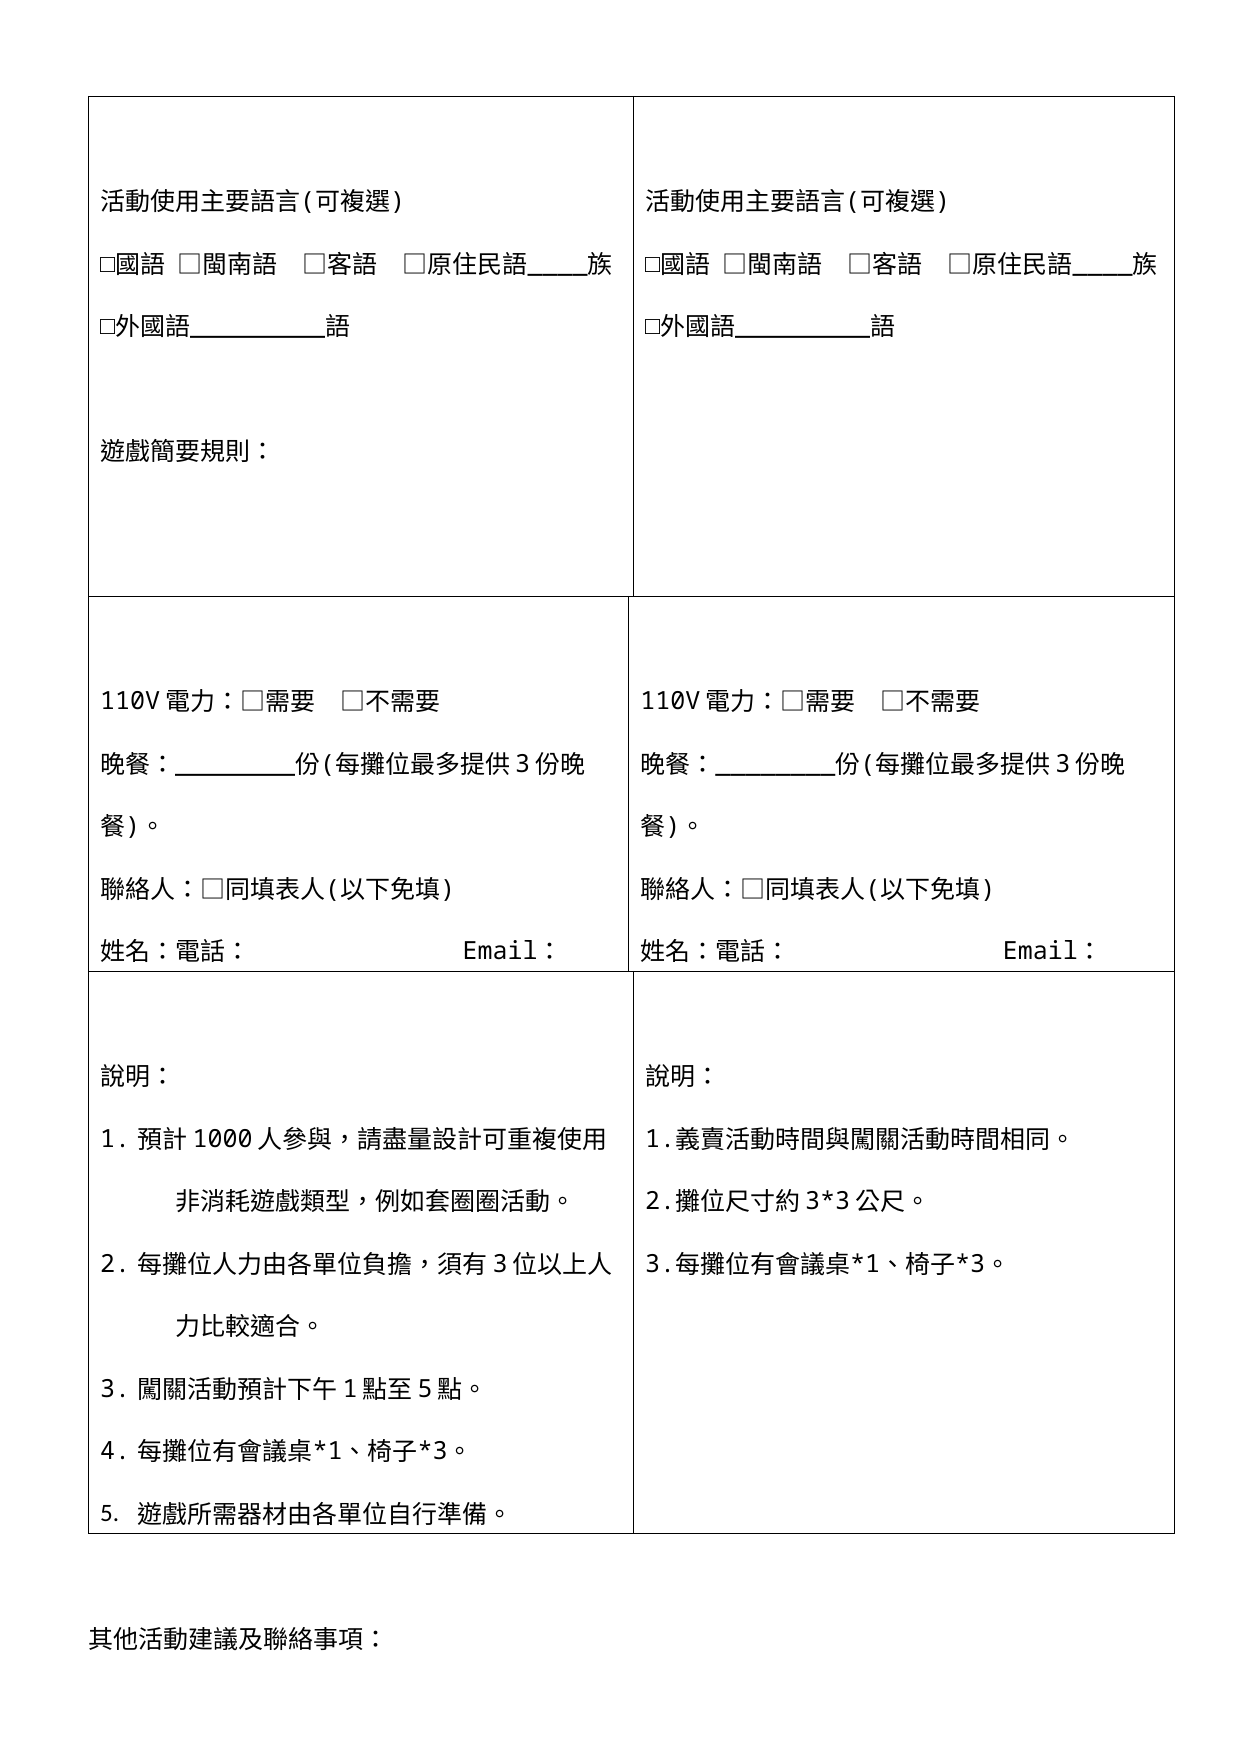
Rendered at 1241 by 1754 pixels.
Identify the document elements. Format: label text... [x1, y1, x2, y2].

table_cell 活動使用主要語言(可複選) □國語 □閩南語 □客語 □原住民語____族 □外國語_________語 [634, 97, 1174, 596]
text 其他活動建議及聯絡事項： [89, 1596, 1152, 1658]
table_cell 說明： 1.義賣活動時間與闖關活動時間相同。 2.攤位尺寸約3*3公尺。 3.每攤位有會議桌*1、椅子*3。 [634, 972, 1174, 1533]
table_cell 110V電力：□需要 □不需要 晚餐：________份(每攤位最多提供3份晚餐)。 聯絡人：□同填表人(以下免填) 姓名：電話： Email： [629, 597, 1174, 971]
table_cell 活動使用主要語言(可複選) □國語 □閩南語 □客語 □原住民語____族 □外國語_________語 遊戲簡要規則： [89, 97, 633, 596]
table_cell 110V電力：□需要 □不需要 晚餐：________份(每攤位最多提供3份晚餐)。 聯絡人：□同填表人(以下免填) 姓名：電話： Email： [89, 597, 628, 971]
table_cell 說明： 預計1000人參與，請盡量設計可重複使用非消耗遊戲類型，例如套圈圈活動。 每攤位人力由各單位負擔，須有3位以上人力比較適合。 闖關活動預計下午1點至5點。 每攤位有會議桌*1、椅子*3。 遊戲所需器材由各單位自行準備。 [89, 972, 633, 1533]
